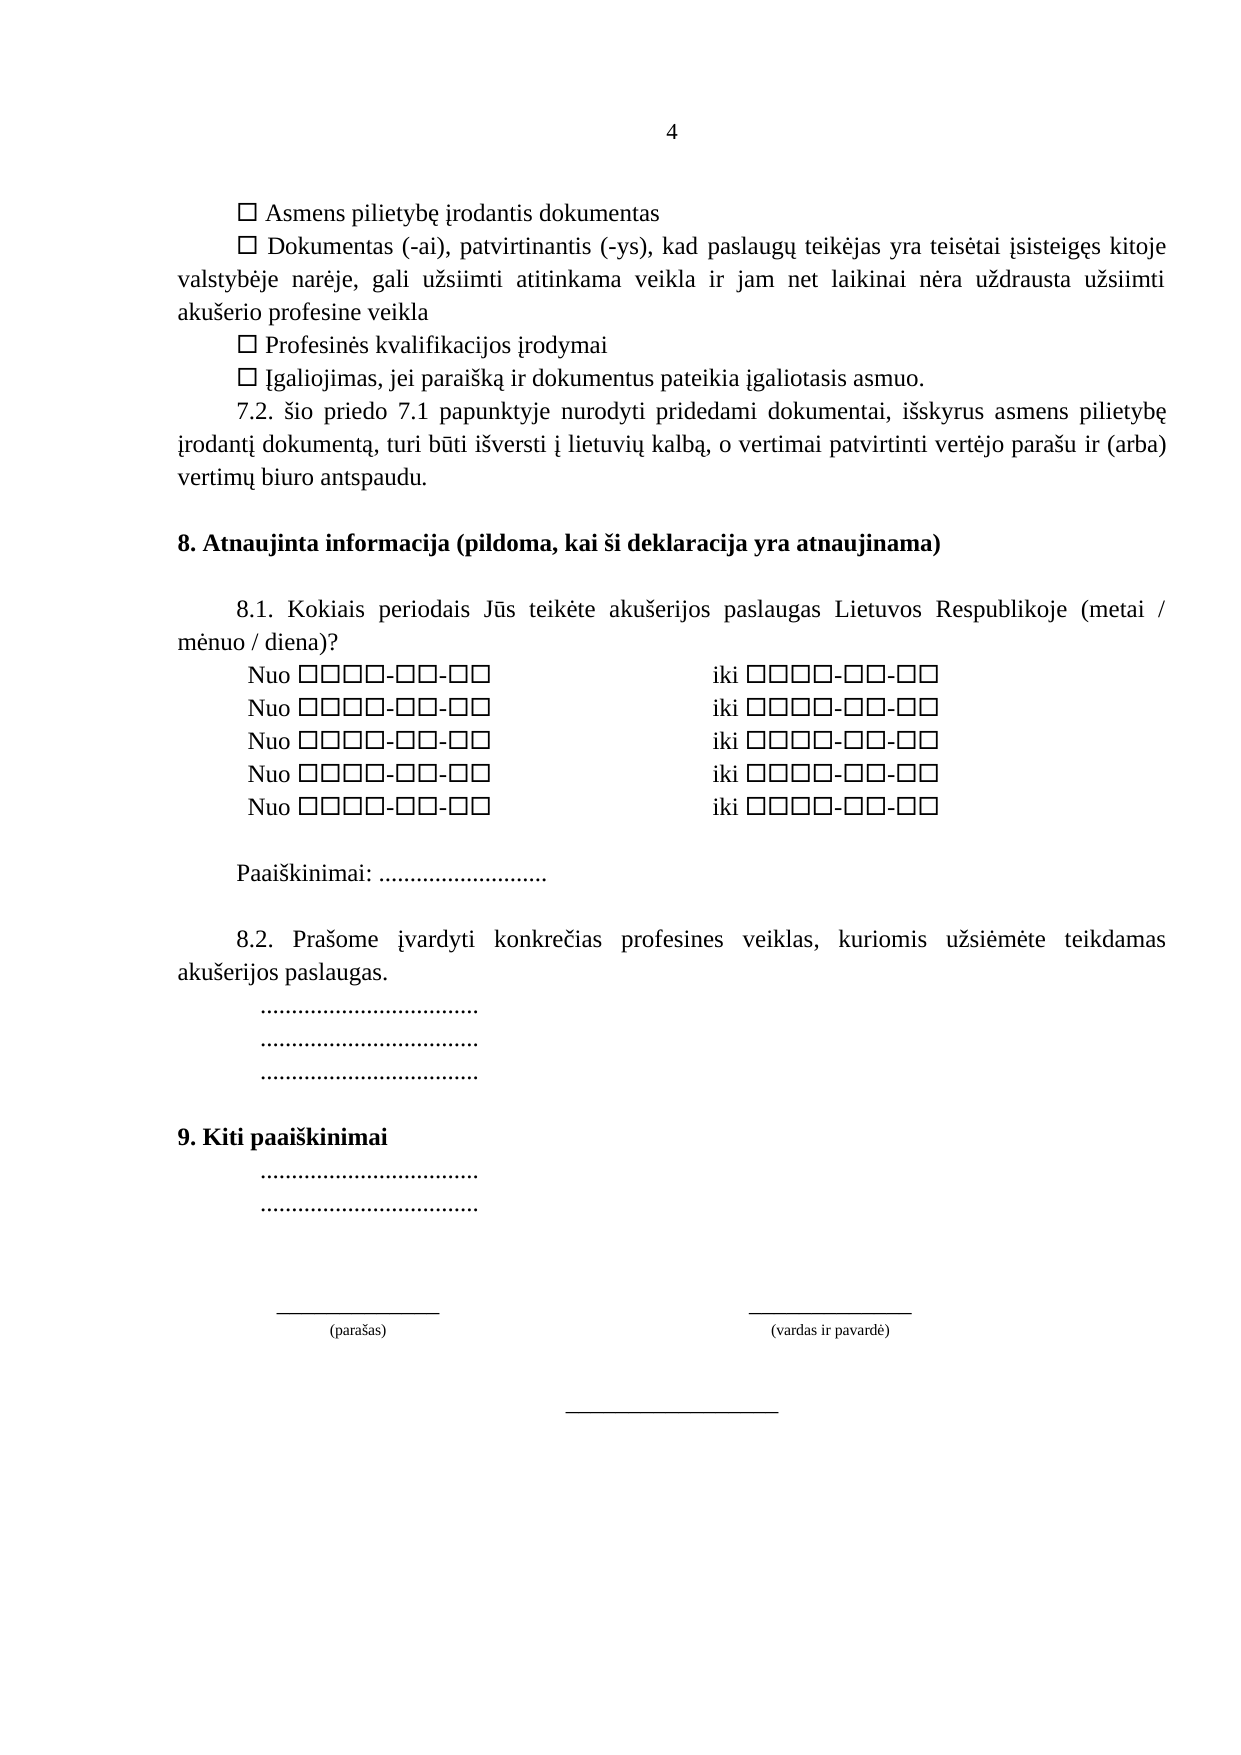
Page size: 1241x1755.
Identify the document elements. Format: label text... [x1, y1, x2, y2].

text 9. Kiti paaiškinimai [177, 1122, 1167, 1151]
text  Dokumentas (-ai), patvirtinantis (-ys), kad paslaugų teikėjas yra teisėtai įsisteigęs kitoje valstybėje narėje, gali užsiimti atitinkama veikla ir jam net laikinai nėra uždrausta užsiimti akušerio profesine veikla [177, 231, 1167, 326]
table_cell Nuo -- [177, 792, 701, 825]
table_cell Nuo -- [177, 726, 701, 759]
text  Įgaliojimas, jei paraišką ir dokumentus pateikia įgaliotasis asmuo. [177, 363, 1167, 392]
text 7.2. šio priedo 7.1 papunktyje nurodyti pridedami dokumentai, išskyrus asmens pilietybę įrodantį dokumentą, turi būti išversti į lietuvių kalbą, o vertimai patvirtinti vertėjo parašu ir (arba) vertimų biuro antspaudu. [177, 396, 1167, 491]
text Paaiškinimai: ........................... [236, 858, 1167, 887]
text ................................... [223, 1056, 1167, 1085]
text ................................... [223, 1023, 1167, 1052]
text _________________ [177, 1387, 1167, 1415]
table_header Nuo -- [177, 660, 701, 693]
table_cell iki -- [701, 759, 1122, 792]
text  Profesinės kvalifikacijos įrodymai [177, 330, 1167, 359]
table_cell iki -- [701, 726, 1122, 759]
text 8.1. Kokiais periodais Jūs teikėte akušerijos paslaugas Lietuvos Respublikoje (metai / mėnuo / diena)? [177, 594, 1167, 656]
text ................................... [223, 1188, 1167, 1217]
text  Asmens pilietybę įrodantis dokumentas [177, 198, 1167, 227]
text 8. Atnaujinta informacija (pildoma, kai ši deklaracija yra atnaujinama) [177, 528, 1167, 557]
table_cell iki -- [701, 693, 1122, 726]
text ................................... [223, 990, 1167, 1019]
table_cell iki -- [701, 792, 1122, 825]
table_header _____________ (parašas) [177, 1288, 538, 1354]
text 8.2. Prašome įvardyti konkrečias profesines veiklas, kuriomis užsiėmėte teikdamas akušerijos paslaugas. [177, 924, 1167, 986]
table_header iki -- [701, 660, 1122, 693]
table_cell Nuo -- [177, 693, 701, 726]
table_header _____________ (vardas ir pavardė) [539, 1288, 1122, 1354]
text ................................... [223, 1156, 1167, 1184]
table_cell Nuo -- [177, 759, 701, 792]
